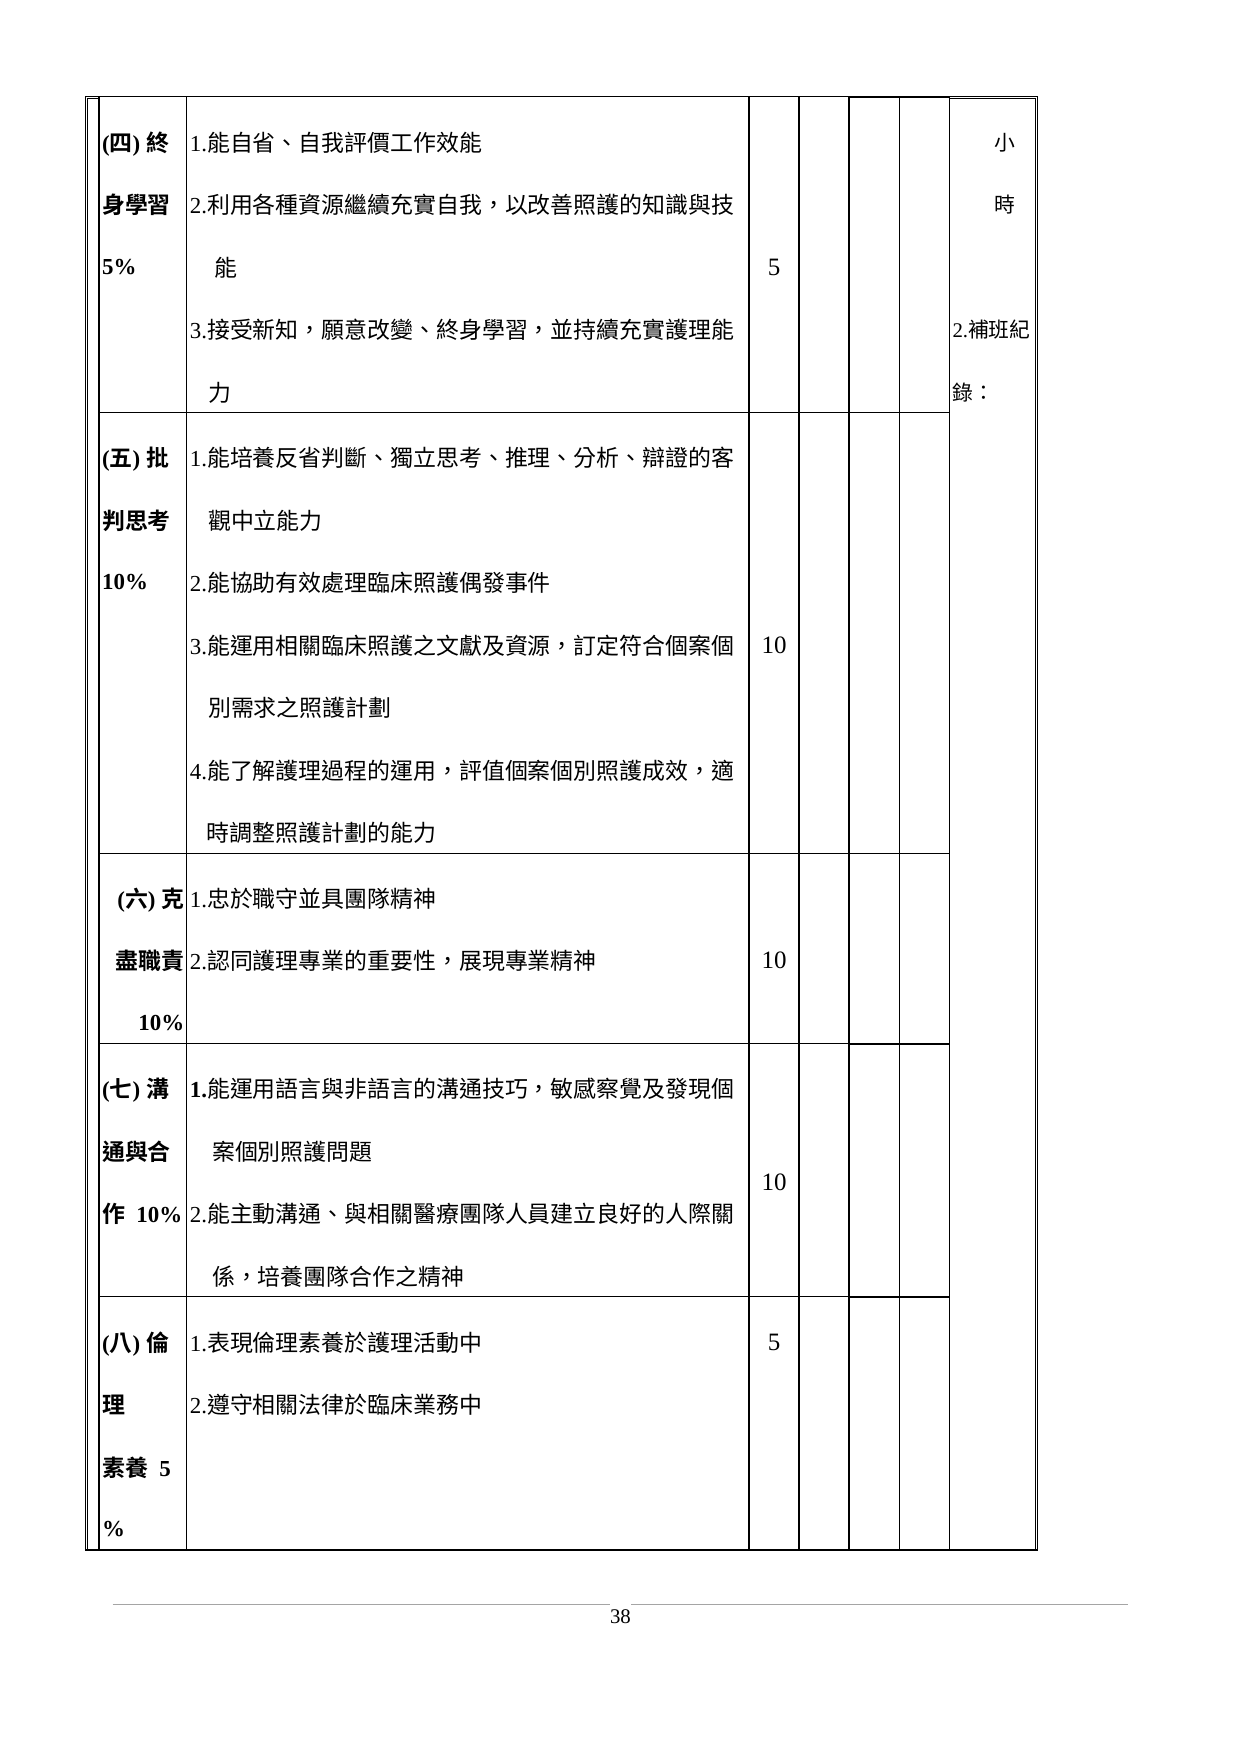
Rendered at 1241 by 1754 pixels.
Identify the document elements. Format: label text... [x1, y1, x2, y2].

table_cell 小時 2.補班紀錄： [950, 99, 1035, 1549]
table_cell [850, 98, 899, 412]
table_cell (四) 終身學習 5% [100, 97, 186, 412]
table_cell (七) 溝通與合作 10% [100, 1044, 186, 1296]
table_cell 1.能培養反省判斷、獨立思考、推理、分析、辯證的客觀中立能力 2.能協助有效處理臨床照護偶發事件 3.能運用相關臨床照護之文獻及資源，訂定符合個案個別需求之照護計劃 4.能了解護理過程的運用，評值個案個別照護成效，適時調整照護計劃的能力 [187, 413, 748, 852]
table_cell [900, 98, 949, 412]
table_cell 1.能運用語言與非語言的溝通技巧，敏感察覺及發現個案個別照護問題 2.能主動溝通、與相關醫療團隊人員建立良好的人際關係，培養團隊合作之精神 [187, 1044, 748, 1296]
table_cell 5 [750, 1297, 798, 1549]
table_cell [850, 854, 899, 1043]
table_cell [800, 1297, 848, 1549]
table_cell 1.忠於職守並具團隊精神 2.認同護理專業的重要性，展現專業精神 [187, 854, 748, 1043]
table_cell [900, 413, 949, 852]
table_cell [850, 1298, 899, 1549]
table_cell 1.表現倫理素養於護理活動中 2.遵守相關法律於臨床業務中 [187, 1297, 748, 1549]
table_cell [88, 99, 98, 1549]
table_cell 10 [750, 854, 798, 1043]
table_cell [800, 413, 848, 852]
table_cell [800, 97, 848, 412]
table_cell [800, 854, 848, 1043]
table_cell [900, 1045, 949, 1296]
table_cell [800, 1044, 848, 1296]
table_cell [850, 1045, 899, 1296]
table_cell 5 [750, 97, 798, 412]
table_cell 10 [750, 413, 798, 852]
table_cell [850, 413, 899, 852]
table_cell 1.能自省、自我評價工作效能 2.利用各種資源繼續充實自我，以改善照護的知識與技能 3.接受新知，願意改變、終身學習，並持續充實護理能力 [187, 97, 748, 412]
table_cell (六) 克盡職責10% [100, 854, 186, 1043]
table_cell (五) 批判思考10% [100, 413, 186, 852]
table_cell (八) 倫理 素養 5% [100, 1297, 186, 1549]
table_cell [900, 1298, 949, 1549]
table_cell 10 [750, 1044, 798, 1296]
table_cell [900, 854, 949, 1043]
